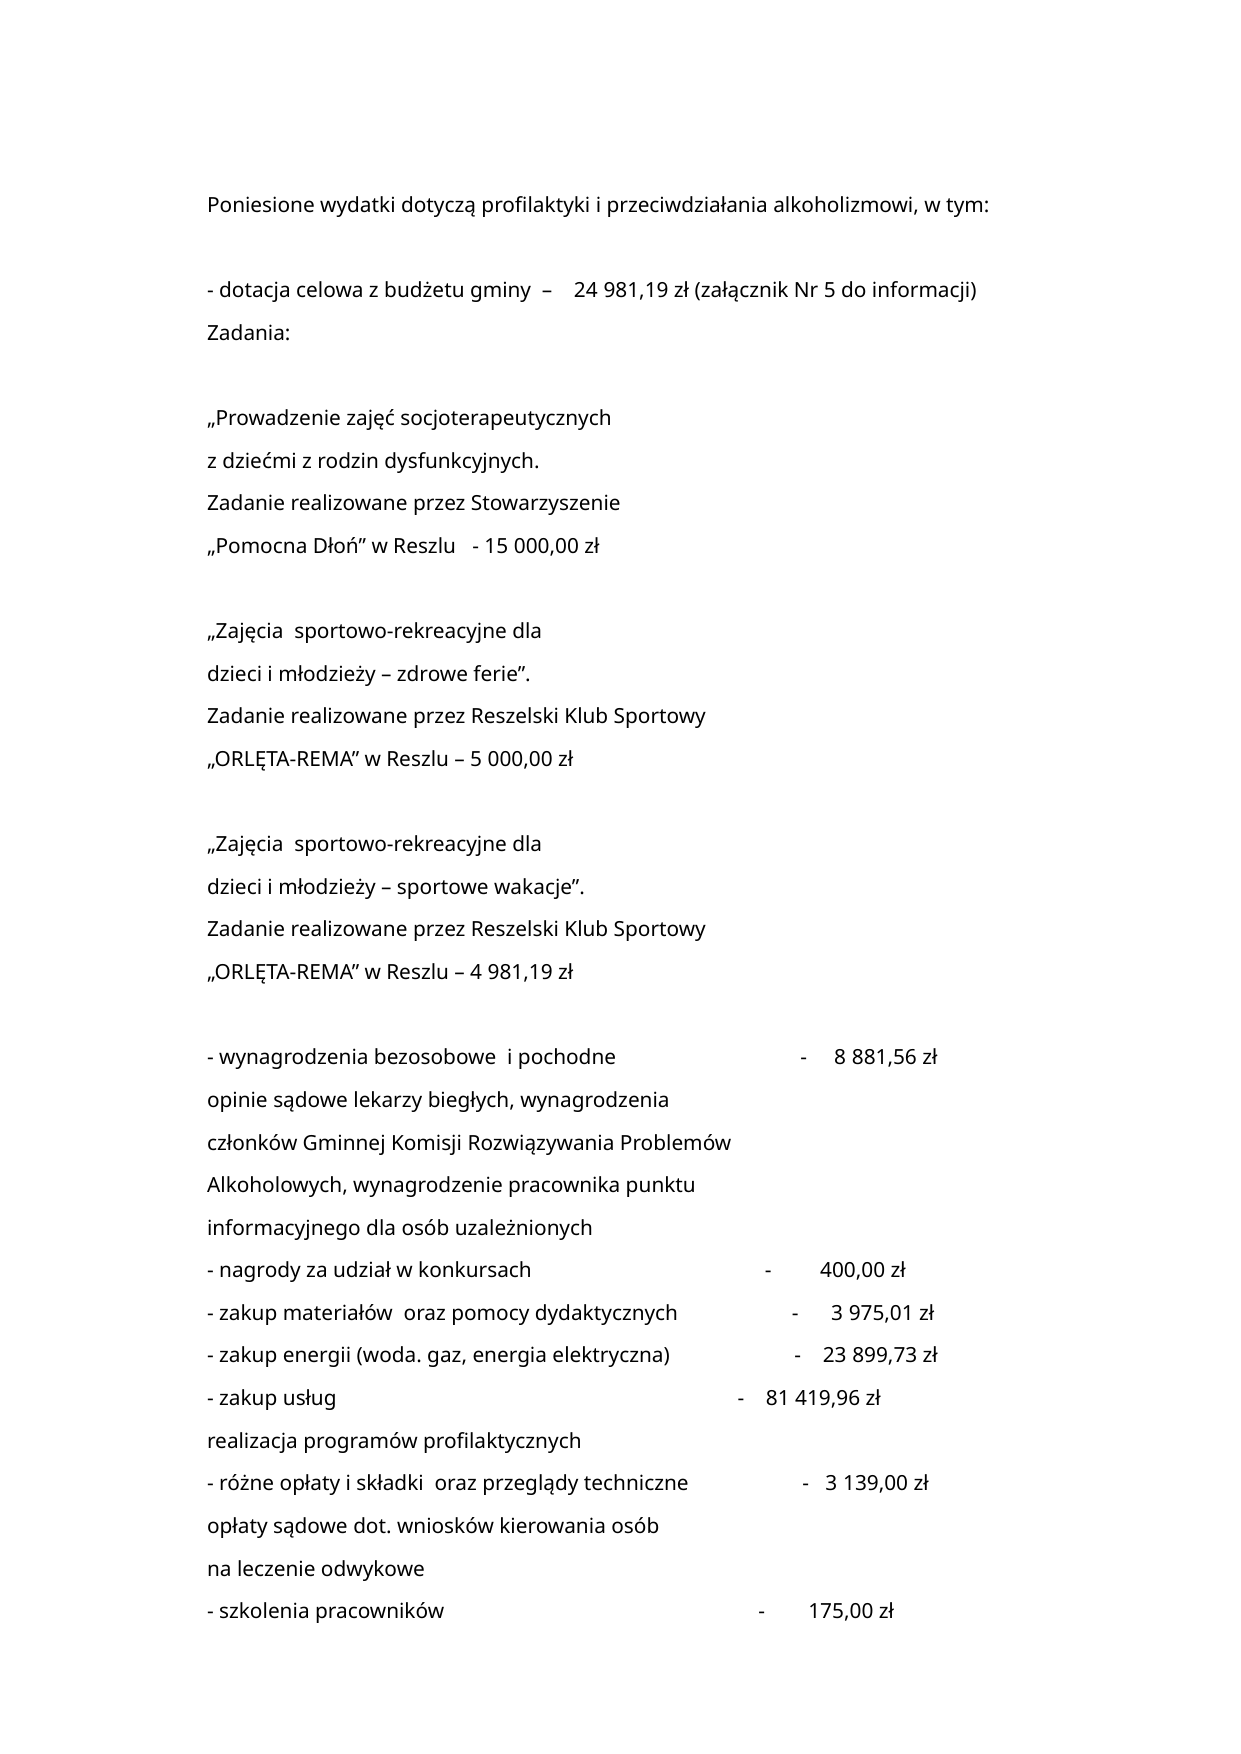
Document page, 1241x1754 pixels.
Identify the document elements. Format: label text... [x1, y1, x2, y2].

text - nagrody za udział w konkursach - 400,00 zł [207, 1255, 1092, 1284]
text „Zajęcia sportowo-rekreacyjne dla [207, 616, 1092, 645]
text opłaty sądowe dot. wniosków kierowania osób [207, 1511, 1092, 1539]
text członków Gminnej Komisji Rozwiązywania Problemów [207, 1128, 1092, 1156]
text realizacja programów profilaktycznych [207, 1426, 1092, 1454]
text Zadanie realizowane przez Reszelski Klub Sportowy [207, 702, 1092, 730]
text - zakup materiałów oraz pomocy dydaktycznych - 3 975,01 zł [207, 1298, 1092, 1326]
text „ORLĘTA-REMA” w Reszlu – 4 981,19 zł [207, 957, 1092, 986]
text Zadanie realizowane przez Stowarzyszenie [207, 488, 1092, 517]
text „Prowadzenie zajęć socjoterapeutycznych [207, 403, 1092, 432]
text dzieci i młodzieży – zdrowe ferie”. [207, 659, 1092, 687]
text - zakup energii (woda. gaz, energia elektryczna) - 23 899,73 zł [207, 1341, 1092, 1369]
text z dziećmi z rodzin dysfunkcyjnych. [207, 446, 1092, 474]
text - szkolenia pracowników - 175,00 zł [207, 1596, 1092, 1625]
text „Pomocna Dłoń” w Reszlu - 15 000,00 zł [207, 531, 1092, 559]
text „Zajęcia sportowo-rekreacyjne dla [207, 829, 1092, 858]
text informacyjnego dla osób uzależnionych [207, 1213, 1092, 1241]
text na leczenie odwykowe [207, 1554, 1092, 1582]
text Alkoholowych, wynagrodzenie pracownika punktu [207, 1170, 1092, 1199]
text „ORLĘTA-REMA” w Reszlu – 5 000,00 zł [207, 744, 1092, 773]
text - wynagrodzenia bezosobowe i pochodne - 8 881,56 zł [207, 1042, 1092, 1071]
text opinie sądowe lekarzy biegłych, wynagrodzenia [207, 1085, 1092, 1113]
text dzieci i młodzieży – sportowe wakacje”. [207, 872, 1092, 900]
text Zadania: [207, 318, 1092, 347]
text - różne opłaty i składki oraz przeglądy techniczne - 3 139,00 zł [207, 1468, 1092, 1497]
text Poniesione wydatki dotyczą profilaktyki i przeciwdziałania alkoholizmowi, w tym: [207, 190, 1092, 219]
text Zadanie realizowane przez Reszelski Klub Sportowy [207, 914, 1092, 943]
text - zakup usług - 81 419,96 zł [207, 1383, 1092, 1412]
text - dotacja celowa z budżetu gminy – 24 981,19 zł (załącznik Nr 5 do informacji) [207, 276, 1092, 304]
